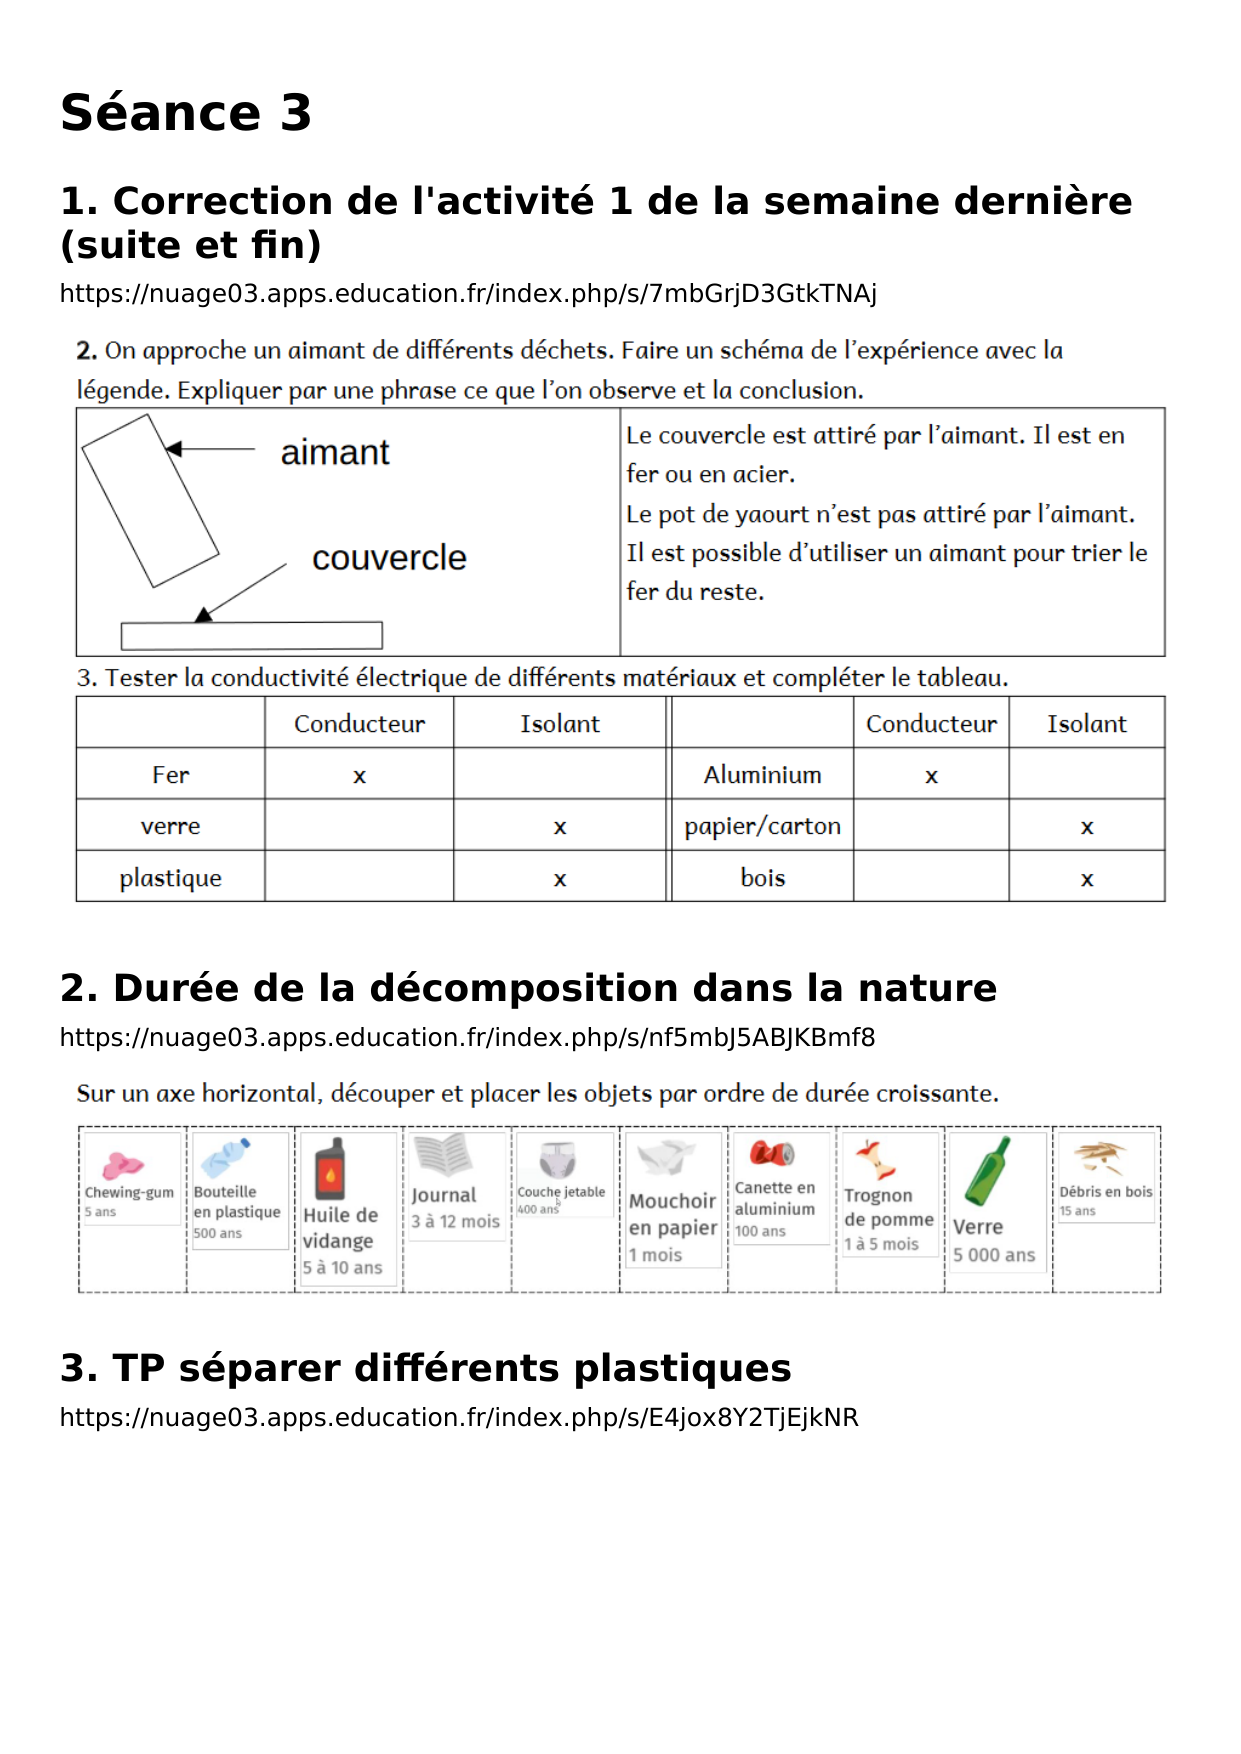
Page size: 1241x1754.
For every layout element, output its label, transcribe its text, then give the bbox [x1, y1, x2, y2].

subtitle Séance 3 [59, 84, 1181, 142]
text https://nuage03.apps.education.fr/index.php/s/7mbGrjD3GtkTNAj [59, 279, 1181, 309]
subtitle 1. Correction de l'activité 1 de la semaine dernière (suite et fin) [59, 180, 1181, 267]
picture [59, 1064, 1182, 1310]
subtitle 3. TP séparer différents plastiques [59, 1347, 1181, 1391]
text https://nuage03.apps.education.fr/index.php/s/nf5mbJ5ABJKBmf8 [59, 1023, 1181, 1052]
picture [59, 321, 1182, 930]
text https://nuage03.apps.education.fr/index.php/s/E4jox8Y2TjEjkNR [59, 1403, 1181, 1432]
subtitle 2. Durée de la décomposition dans la nature [59, 967, 1181, 1011]
